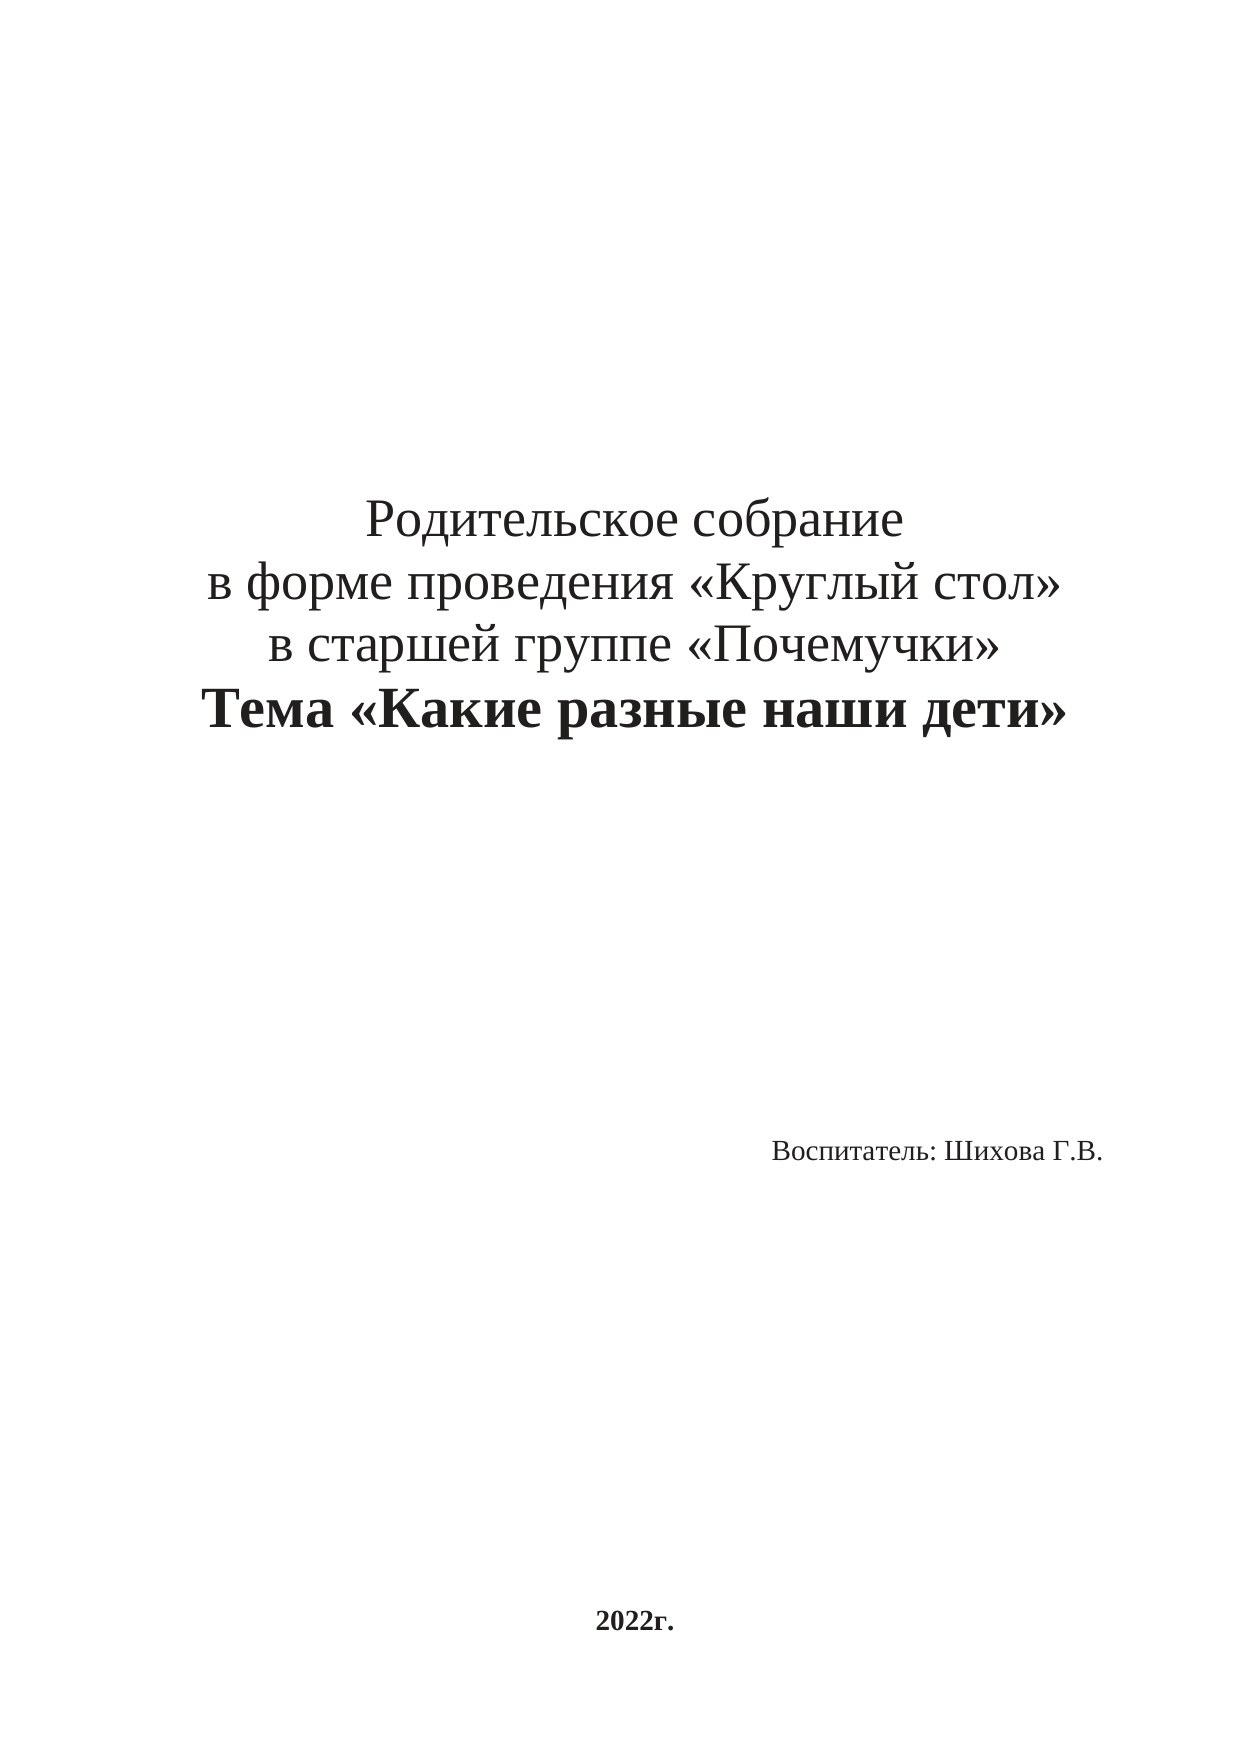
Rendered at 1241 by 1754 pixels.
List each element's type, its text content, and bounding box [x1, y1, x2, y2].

text в старшей группе «Почемучки» [118, 611, 1152, 673]
text 2022г. [118, 1603, 1152, 1636]
text Воспитатель: Шихова Г.В. [118, 1133, 1152, 1167]
text Родительское собрание [118, 486, 1152, 549]
text в форме проведения «Круглый стол» [118, 549, 1152, 611]
text Тема «Какие разные наши дети» [118, 673, 1152, 740]
